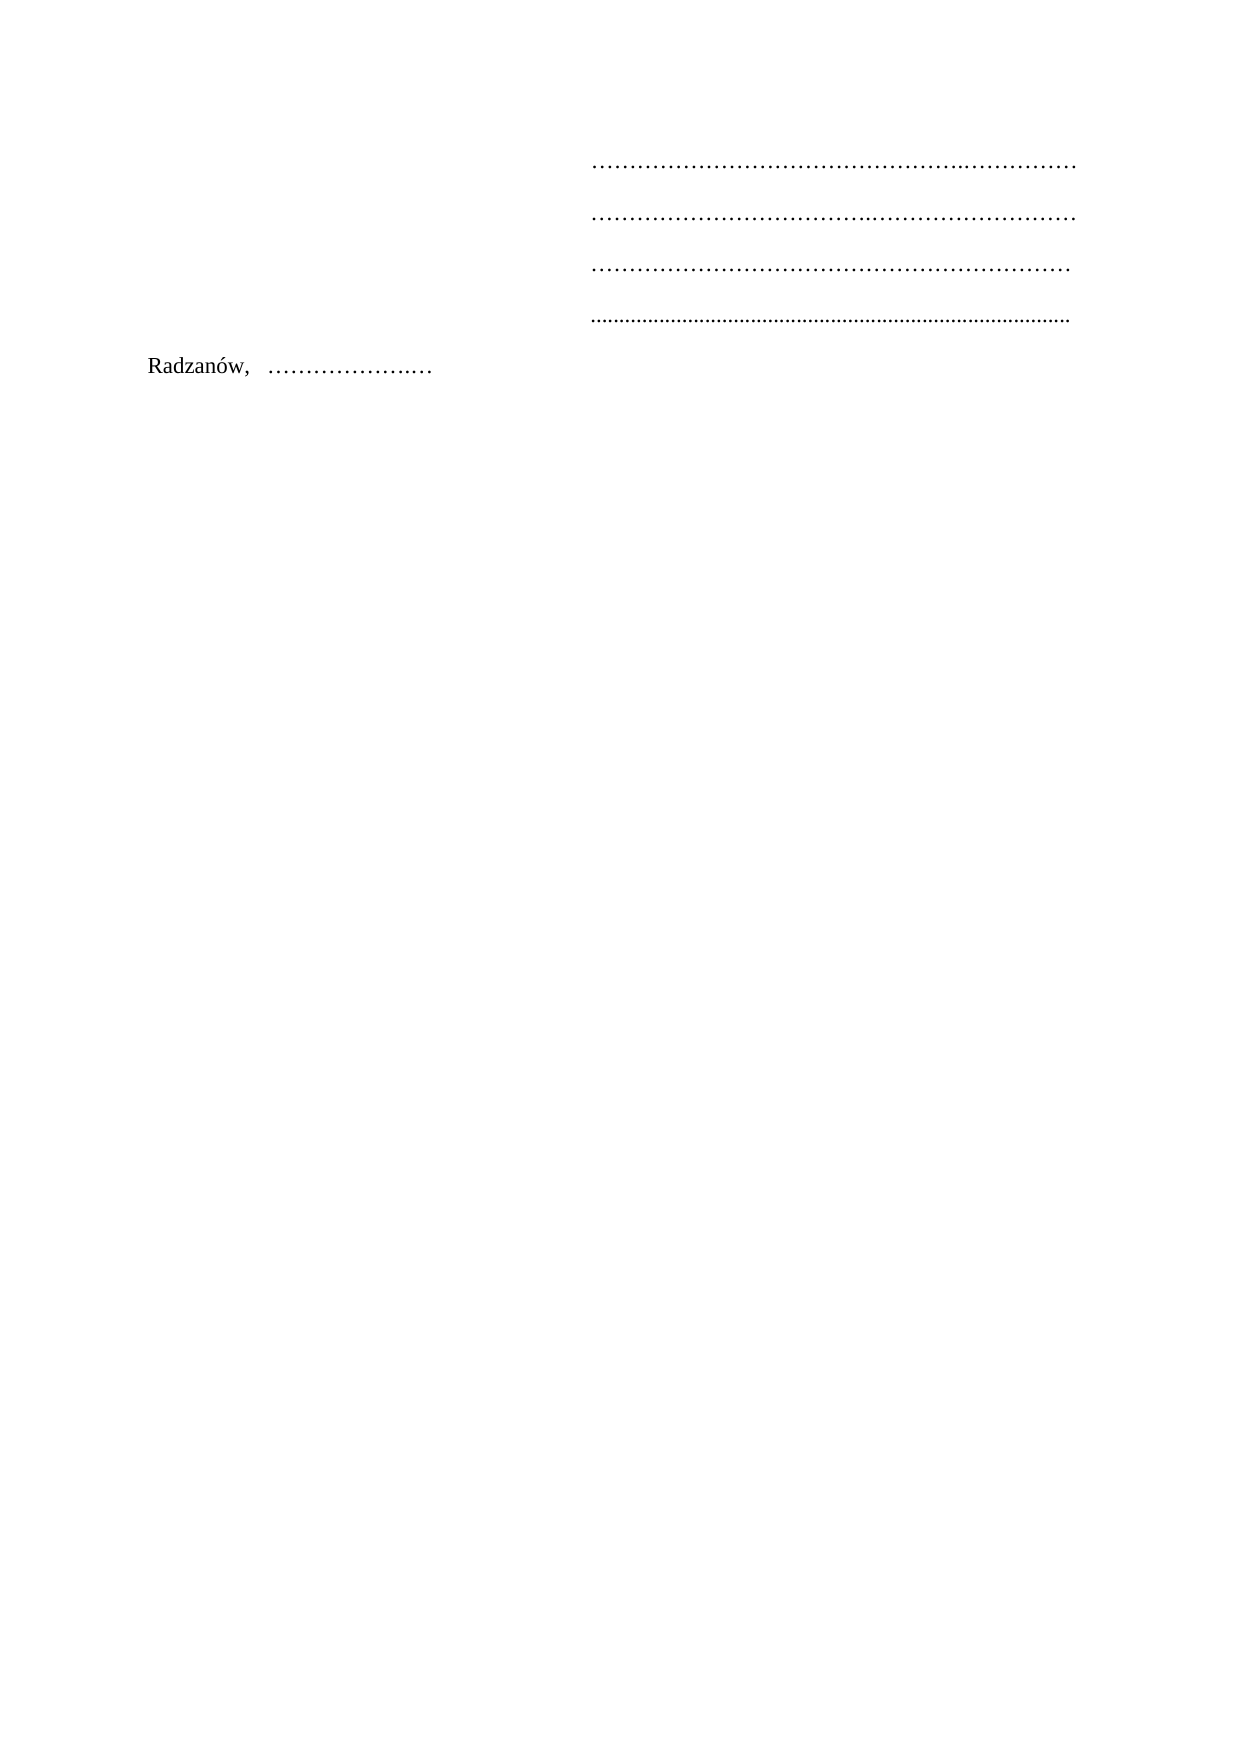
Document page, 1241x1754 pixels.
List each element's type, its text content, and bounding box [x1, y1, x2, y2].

text ………………………………………….…………… [591, 148, 1093, 174]
text .................................................................................... [590, 301, 1093, 327]
text ……………………………………………………… [590, 250, 1093, 276]
text Radzanów, ……………….… [74, 352, 1093, 378]
text ……………………………….……………………… [590, 199, 1093, 225]
